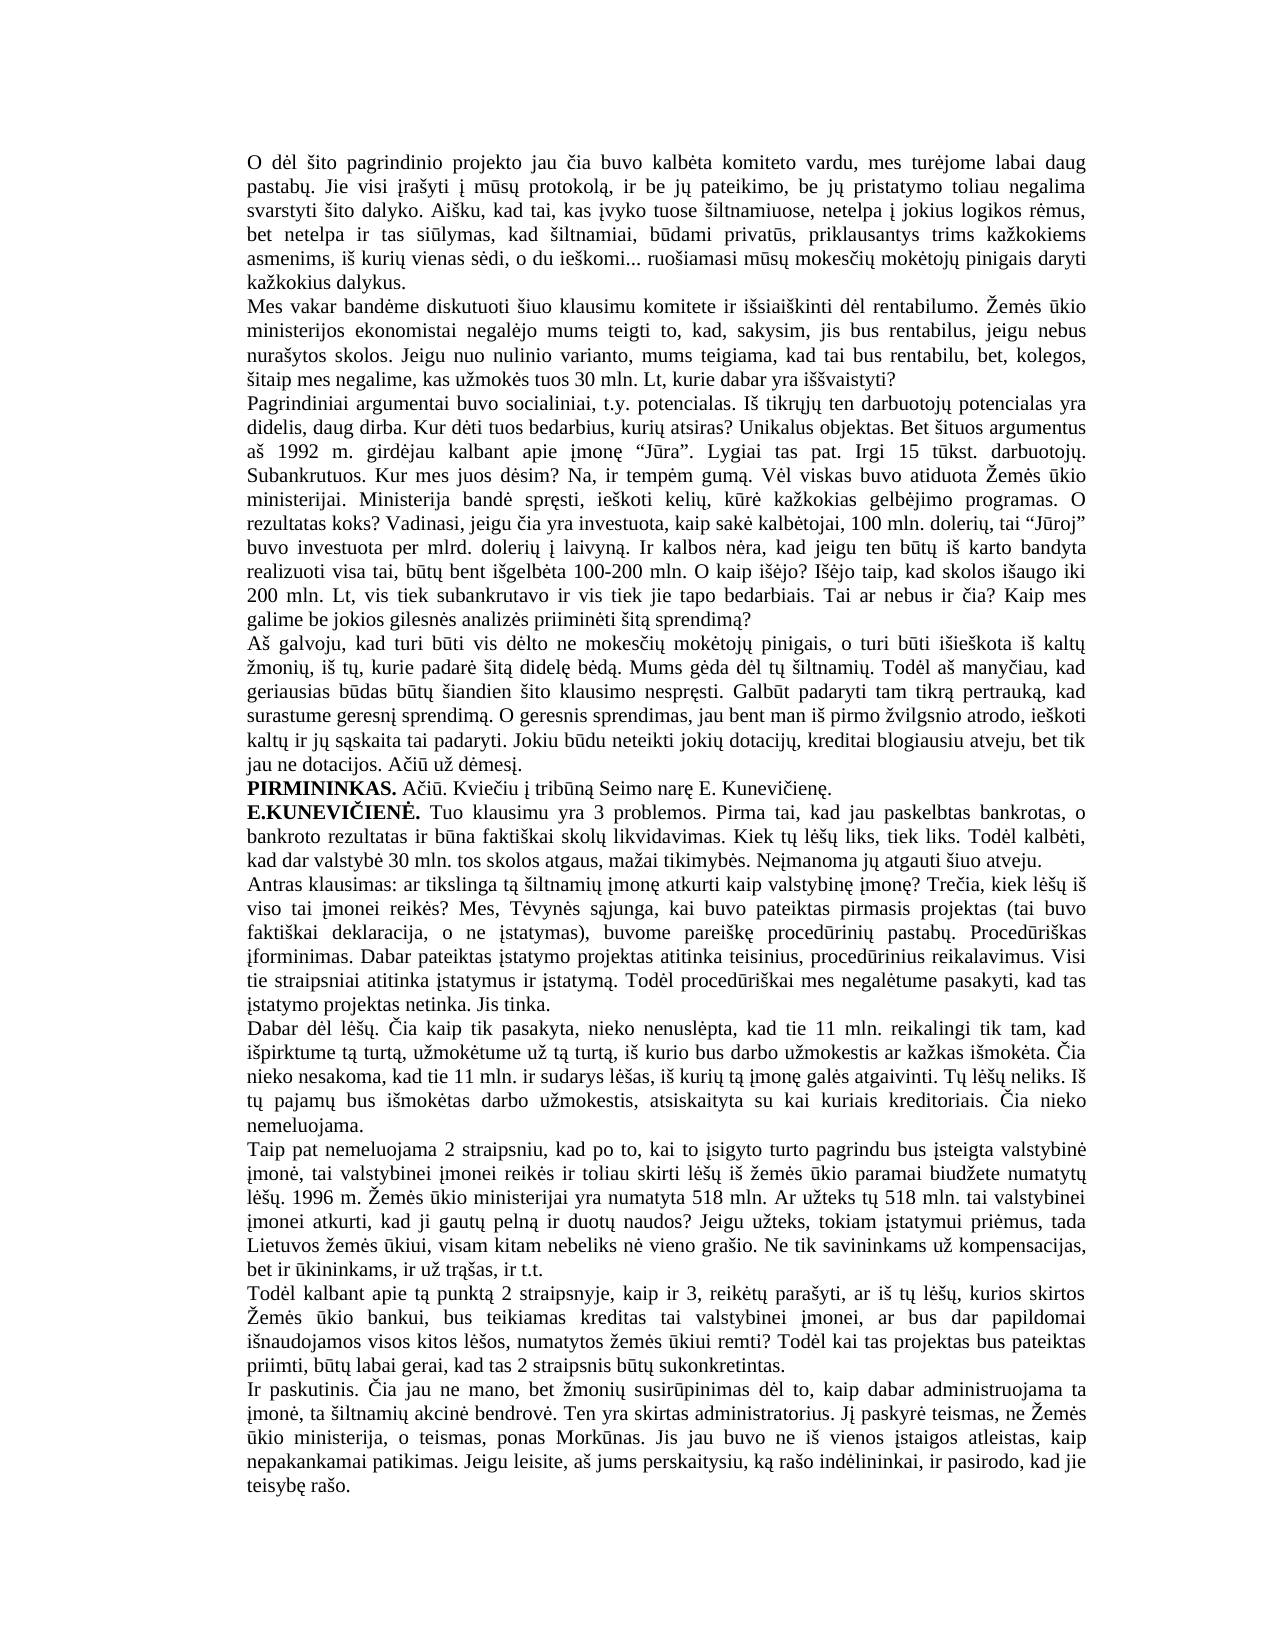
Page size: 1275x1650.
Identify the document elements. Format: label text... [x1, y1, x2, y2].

text Ir paskutinis. Čia jau ne mano, bet žmonių susirūpinimas dėl to, kaip dabar administruojama ta įmonė, ta šiltnamių akcinė bendrovė. Ten yra skirtas administratorius. Jį paskyrė teismas, ne Žemės ūkio ministerija, o teismas, ponas Morkūnas. Jis jau buvo ne iš vienos įstaigos atleistas, kaip nepakankamai patikimas. Jeigu leisite, aš jums perskaitysiu, ką rašo indėlininkai, ir pasirodo, kad jie teisybę rašo. [247, 1377, 1087, 1497]
text PIRMININKAS. Ačiū. Kviečiu į tribūną Seimo narę E. Kunevičienę. [247, 776, 1087, 800]
text E.KUNEVIČIENĖ. Tuo klausimu yra 3 problemos. Pirma tai, kad jau paskelbtas bankrotas, o bankroto rezultatas ir būna faktiškai skolų likvidavimas. Kiek tų lėšų liks, tiek liks. Todėl kalbėti, kad dar valstybė 30 mln. tos skolos atgaus, mažai tikimybės. Neįmanoma jų atgauti šiuo atveju. [247, 800, 1087, 872]
text Mes vakar bandėme diskutuoti šiuo klausimu komitete ir išsiaiškinti dėl rentabilumo. Žemės ūkio ministerijos ekonomistai negalėjo mums teigti to, kad, sakysim, jis bus rentabilus, jeigu nebus nurašytos skolos. Jeigu nuo nulinio varianto, mums teigiama, kad tai bus rentabilu, bet, kolegos, šitaip mes negalime, kas užmokės tuos 30 mln. Lt, kurie dabar yra iššvaistyti? [247, 294, 1087, 391]
text Pagrindiniai argumentai buvo socialiniai, t.y. potencialas. Iš tikrųjų ten darbuotojų potencialas yra didelis, daug dirba. Kur dėti tuos bedarbius, kurių atsiras? Unikalus objektas. Bet šituos argumentus aš 1992 m. girdėjau kalbant apie įmonę “Jūra”. Lygiai tas pat. Irgi 15 tūkst. darbuotojų. Subankrutuos. Kur mes juos dėsim? Na, ir tempėm gumą. Vėl viskas buvo atiduota Žemės ūkio ministerijai. Ministerija bandė spręsti, ieškoti kelių, kūrė kažkokias gelbėjimo programas. O rezultatas koks? Vadinasi, jeigu čia yra investuota, kaip sakė kalbėtojai, 100 mln. dolerių, tai “Jūroj” buvo investuota per mlrd. dolerių į laivyną. Ir kalbos nėra, kad jeigu ten būtų iš karto bandyta realizuoti visa tai, būtų bent išgelbėta 100-200 mln. O kaip išėjo? Išėjo taip, kad skolos išaugo iki 200 mln. Lt, vis tiek subankrutavo ir vis tiek jie tapo bedarbiais. Tai ar nebus ir čia? Kaip mes galime be jokios gilesnės analizės priiminėti šitą sprendimą? [247, 391, 1087, 631]
text Dabar dėl lėšų. Čia kaip tik pasakyta, nieko nenuslėpta, kad tie 11 mln. reikalingi tik tam, kad išpirktume tą turtą, užmokėtume už tą turtą, iš kurio bus darbo užmokestis ar kažkas išmokėta. Čia nieko nesakoma, kad tie 11 mln. ir sudarys lėšas, iš kurių tą įmonę galės atgaivinti. Tų lėšų neliks. Iš tų pajamų bus išmokėtas darbo užmokestis, atsiskaityta su kai kuriais kreditoriais. Čia nieko nemeluojama. [247, 1016, 1087, 1137]
text Taip pat nemeluojama 2 straipsniu, kad po to, kai to įsigyto turto pagrindu bus įsteigta valstybinė įmonė, tai valstybinei įmonei reikės ir toliau skirti lėšų iš žemės ūkio paramai biudžete numatytų lėšų. 1996 m. Žemės ūkio ministerijai yra numatyta 518 mln. Ar užteks tų 518 mln. tai valstybinei įmonei atkurti, kad ji gautų pelną ir duotų naudos? Jeigu užteks, tokiam įstatymui priėmus, tada Lietuvos žemės ūkiui, visam kitam nebeliks nė vieno grašio. Ne tik savininkams už kompensacijas, bet ir ūkininkams, ir už trąšas, ir t.t. [247, 1137, 1087, 1281]
text Antras klausimas: ar tikslinga tą šiltnamių įmonę atkurti kaip valstybinę įmonę? Trečia, kiek lėšų iš viso tai įmonei reikės? Mes, Tėvynės sąjunga, kai buvo pateiktas pirmasis projektas (tai buvo faktiškai deklaracija, o ne įstatymas), buvome pareiškę procedūrinių pastabų. Procedūriškas įforminimas. Dabar pateiktas įstatymo projektas atitinka teisinius, procedūrinius reikalavimus. Visi tie straipsniai atitinka įstatymus ir įstatymą. Todėl procedūriškai mes negalėtume pasakyti, kad tas įstatymo projektas netinka. Jis tinka. [247, 872, 1087, 1016]
text O dėl šito pagrindinio projekto jau čia buvo kalbėta komiteto vardu, mes turėjome labai daug pastabų. Jie visi įrašyti į mūsų protokolą, ir be jų pateikimo, be jų pristatymo toliau negalima svarstyti šito dalyko. Aišku, kad tai, kas įvyko tuose šiltnamiuose, netelpa į jokius logikos rėmus, bet netelpa ir tas siūlymas, kad šiltnamiai, būdami privatūs, priklausantys trims kažkokiems asmenims, iš kurių vienas sėdi, o du ieškomi... ruošiamasi mūsų mokesčių mokėtojų pinigais daryti kažkokius dalykus. [247, 150, 1087, 294]
text Todėl kalbant apie tą punktą 2 straipsnyje, kaip ir 3, reikėtų parašyti, ar iš tų lėšų, kurios skirtos Žemės ūkio bankui, bus teikiamas kreditas tai valstybinei įmonei, ar bus dar papildomai išnaudojamos visos kitos lėšos, numatytos žemės ūkiui remti? Todėl kai tas projektas bus pateiktas priimti, būtų labai gerai, kad tas 2 straipsnis būtų sukonkretintas. [247, 1281, 1087, 1377]
text Aš galvoju, kad turi būti vis dėlto ne mokesčių mokėtojų pinigais, o turi būti išieškota iš kaltų žmonių, iš tų, kurie padarė šitą didelę bėdą. Mums gėda dėl tų šiltnamių. Todėl aš manyčiau, kad geriausias būdas būtų šiandien šito klausimo nespręsti. Galbūt padaryti tam tikrą pertrauką, kad surastume geresnį sprendimą. O geresnis sprendimas, jau bent man iš pirmo žvilgsnio atrodo, ieškoti kaltų ir jų sąskaita tai padaryti. Jokiu būdu neteikti jokių dotacijų, kreditai blogiausiu atveju, bet tik jau ne dotacijos. Ačiū už dėmesį. [247, 631, 1087, 776]
